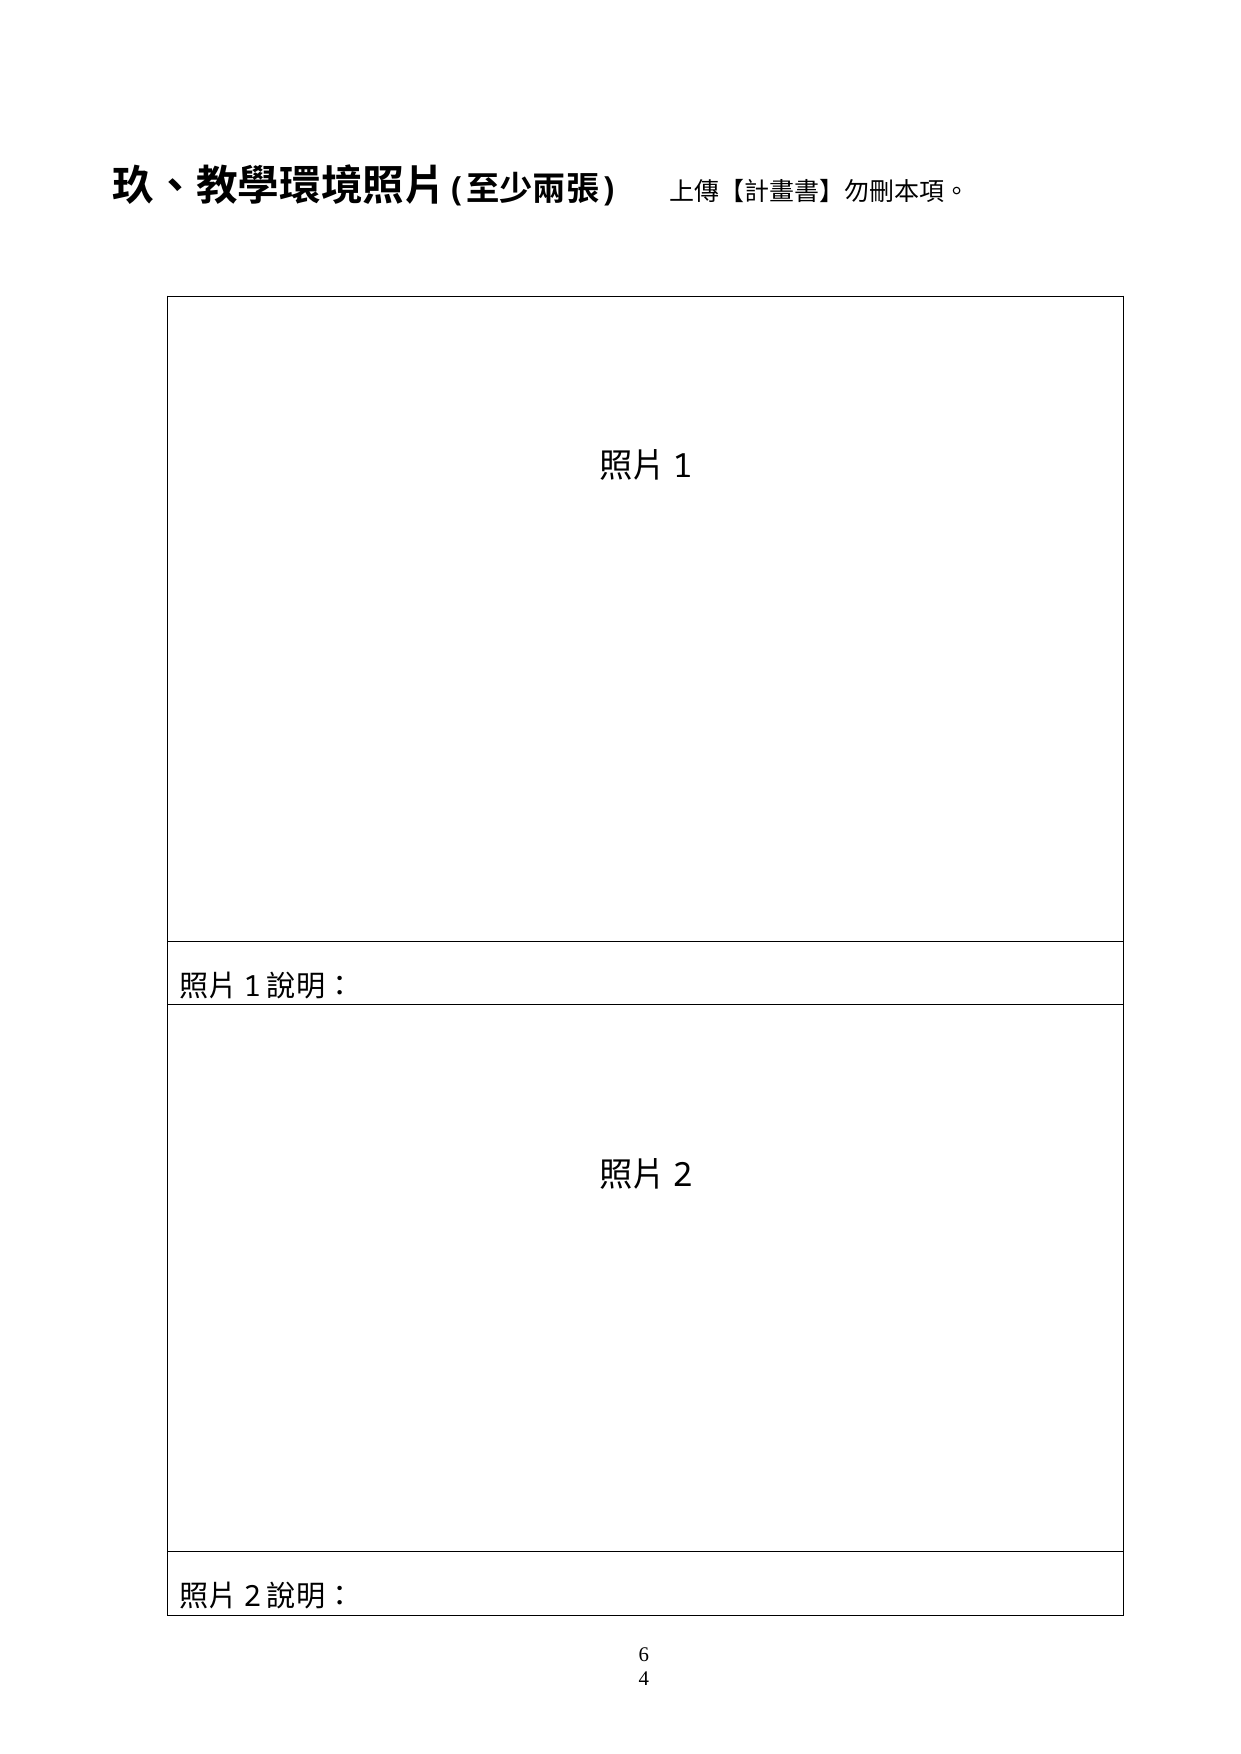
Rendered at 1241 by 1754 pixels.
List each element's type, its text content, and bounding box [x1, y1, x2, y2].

table_header 照片1 [168, 297, 1123, 941]
text 玖、教學環境照片(至少兩張) 上傳【計畫書】勿刪本項。 [112, 140, 1167, 203]
table_cell 照片2 [168, 1005, 1123, 1551]
table_cell 照片2說明： [168, 1552, 1123, 1614]
table_cell 照片1說明： [168, 942, 1123, 1004]
